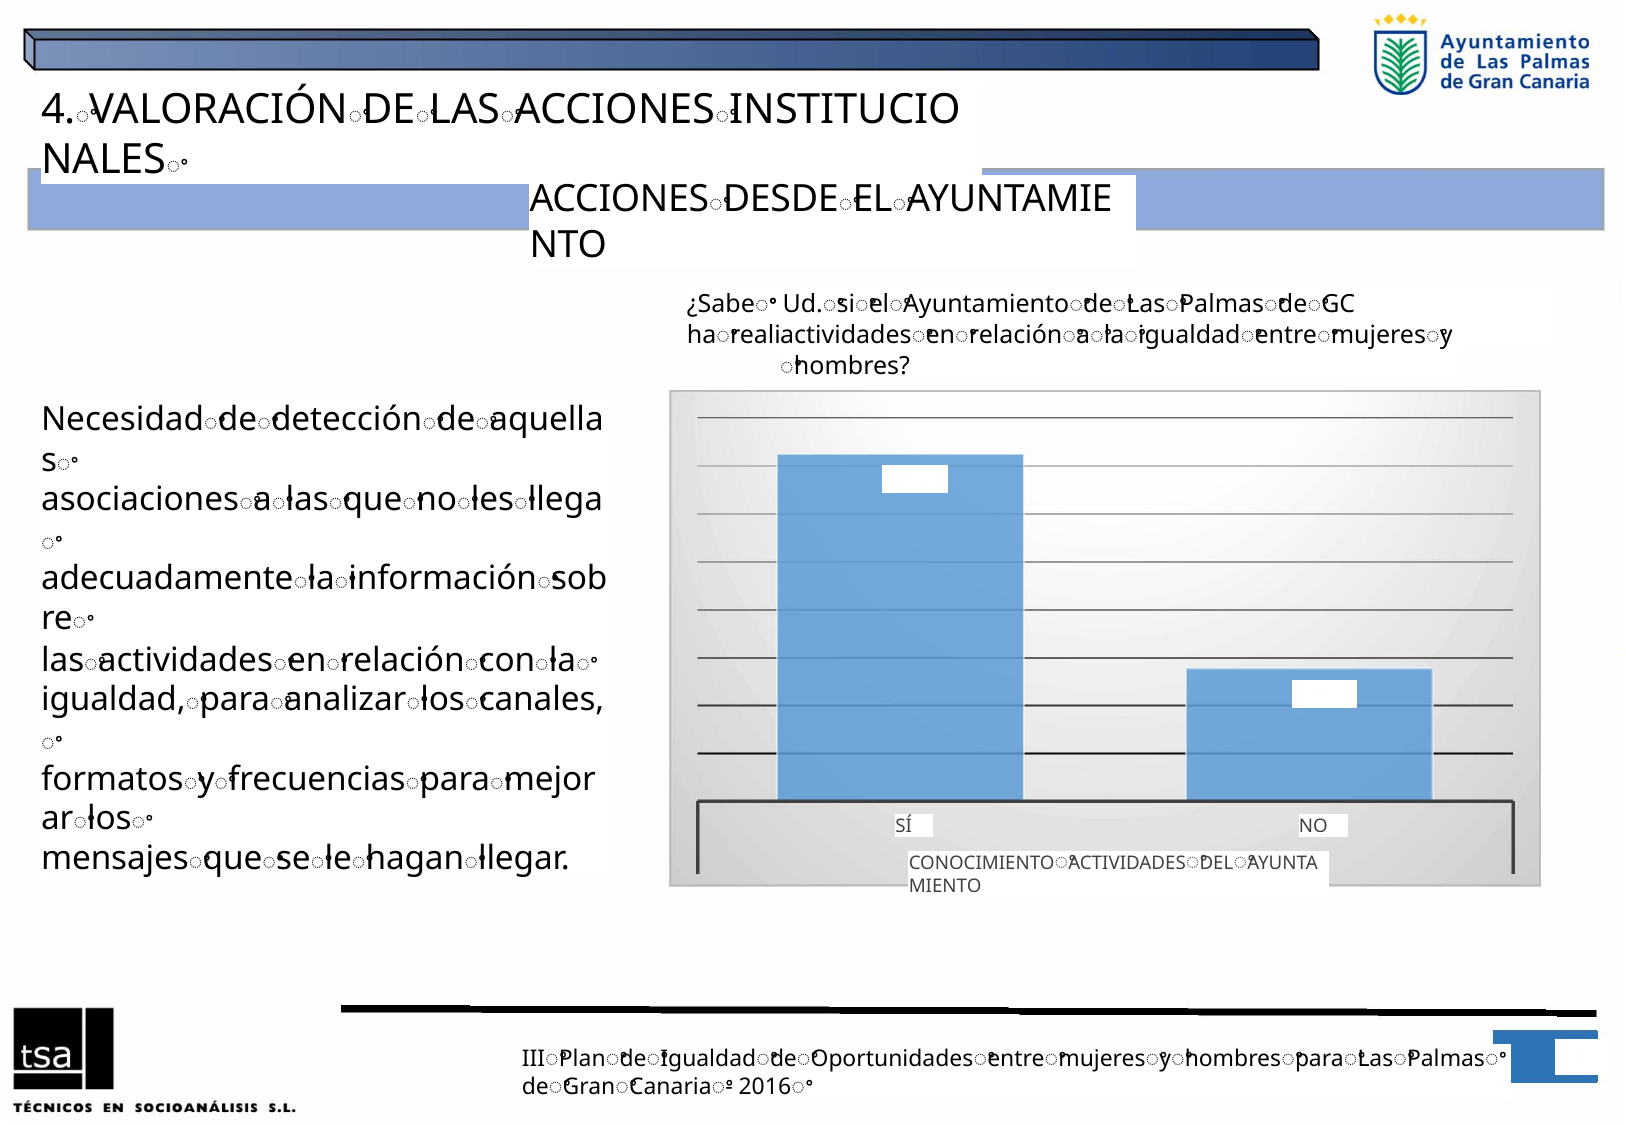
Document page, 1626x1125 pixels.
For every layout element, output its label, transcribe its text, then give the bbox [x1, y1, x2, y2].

text igualdad,ꢀparaꢀanalizarꢀlosꢀcanales,ꢀ [41, 679, 612, 758]
text 4.ꢀVALORACIÓNꢀDEꢀLASꢀACCIONESꢀINSTITUCIONALESꢀ [41, 82, 982, 184]
text formatosꢀyꢀfrecuenciasꢀparaꢀmejorarꢀlosꢀ [41, 758, 612, 837]
text lasꢀactividadesꢀenꢀrelaciónꢀconꢀlaꢀ [41, 638, 612, 679]
text ACCIONESꢀDESDEꢀELꢀAYUNTAMIENTO [529, 175, 1136, 267]
text Necesidadꢀdeꢀdetecciónꢀdeꢀaquellasꢀ [41, 398, 612, 479]
text ¿SabeꢀꢀUd.ꢀsiꢀelꢀAyuntamientoꢀdeꢀLasꢀPalmasꢀdeꢀGC haꢀrealizadoꢀoꢀestáꢀrealizandoꢀ [687, 288, 1557, 349]
text 1 [1569, 1039, 1609, 1075]
text adecuadamenteꢀlaꢀinformaciónꢀsobreꢀ [41, 558, 612, 637]
text IIIꢀPlanꢀdeꢀIgualdadꢀdeꢀOportunidadesꢀentreꢀmujeresꢀyꢀhombresꢀparaꢀLasꢀPalmasꢀdeꢀGranꢀCanariaꢀ- 2016ꢀ [522, 1044, 1511, 1100]
text 1 [1555, 1039, 1569, 1075]
text 72,4 [882, 465, 948, 493]
text NO [1299, 814, 1348, 837]
text CONOCIMIENTOꢀACTIVIDADESꢀDELꢀAYUNTAMIENTO [908, 851, 1329, 897]
text mensajesꢀqueꢀseꢀleꢀhaganꢀllegar. [41, 837, 612, 877]
text SÍ [895, 814, 933, 837]
text 27,6 [1292, 680, 1357, 708]
text asociacionesꢀaꢀlasꢀqueꢀnoꢀlesꢀllegaꢀ [41, 479, 612, 558]
text actividadesꢀenꢀrelaciónꢀaꢀlaꢀigualdadꢀentreꢀmujeresꢀyꢀhombres? [780, 319, 1458, 381]
